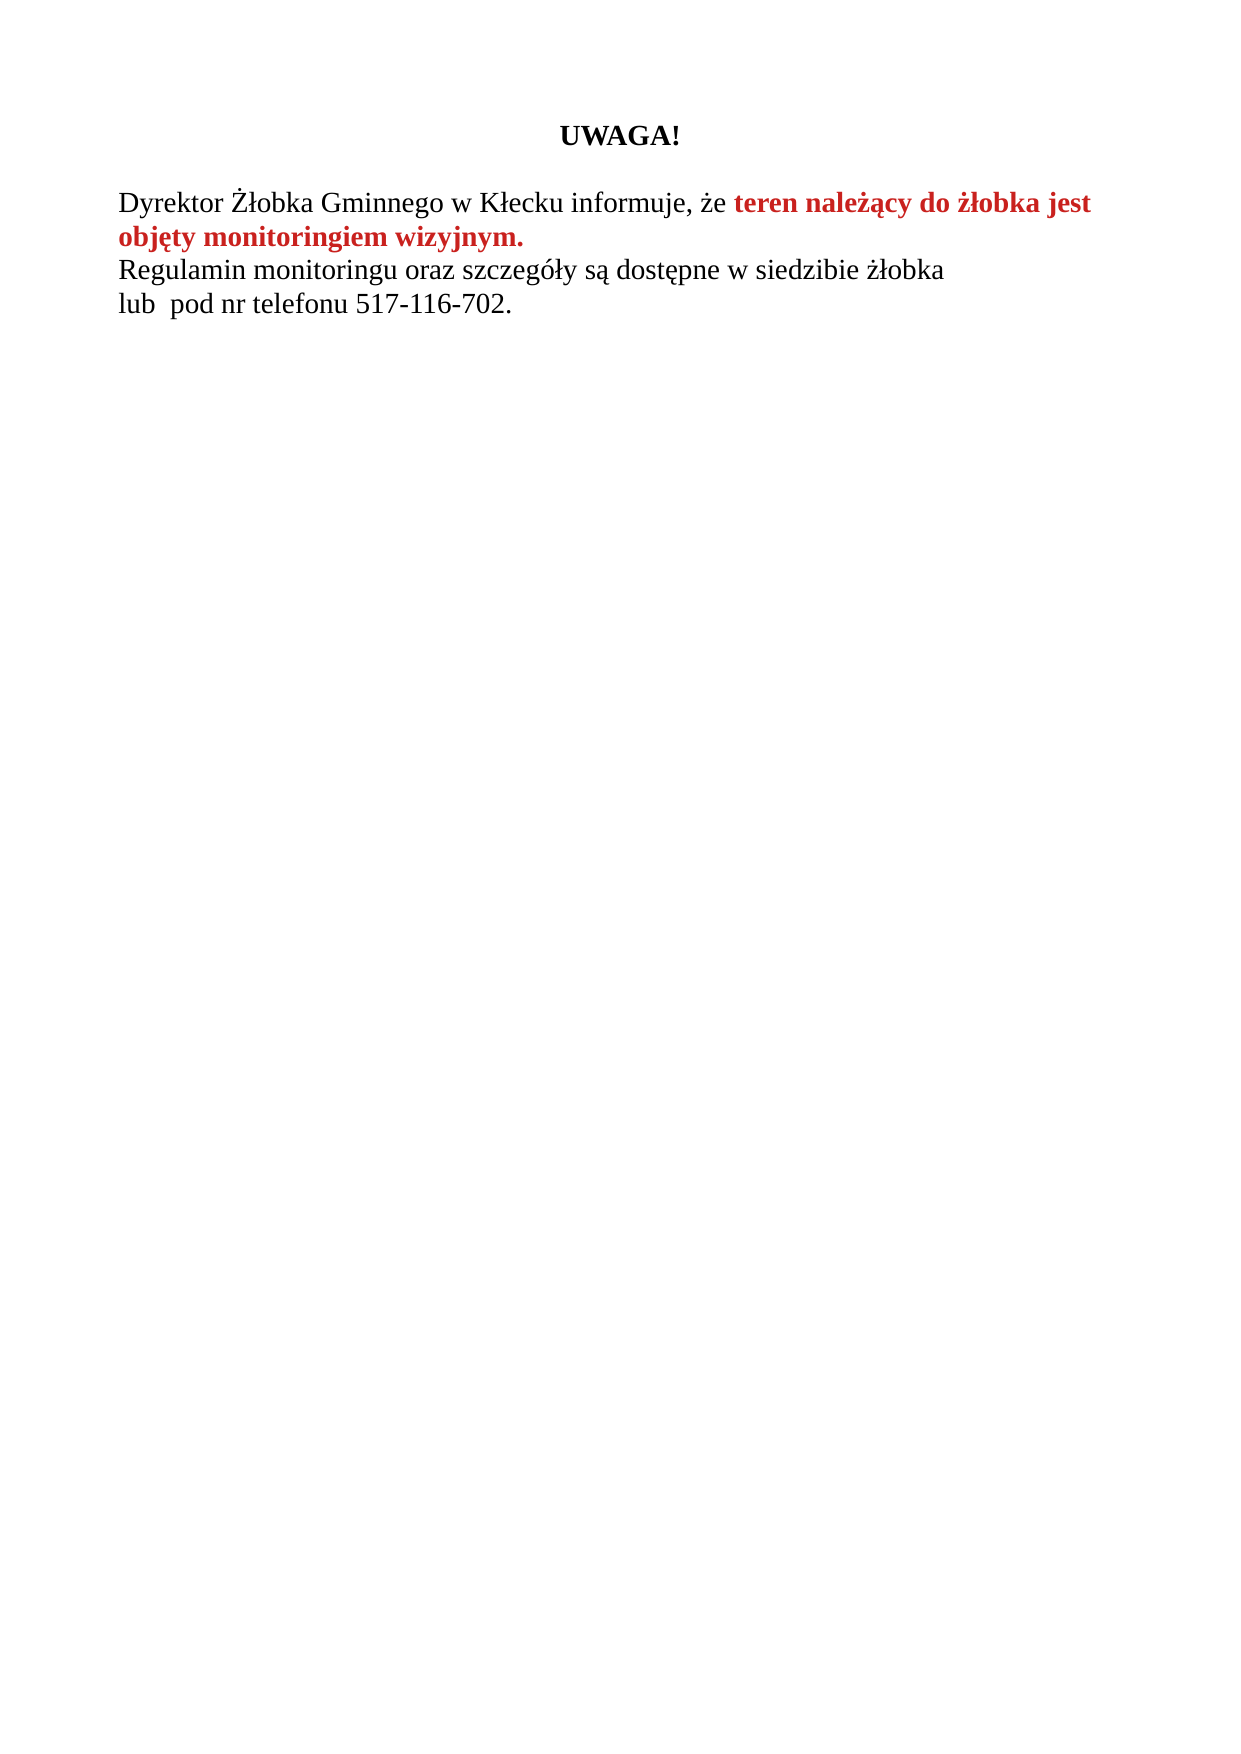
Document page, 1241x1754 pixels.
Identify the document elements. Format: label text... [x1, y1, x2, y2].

text UWAGA! [118, 118, 1122, 152]
text Dyrektor Żłobka Gminnego w Kłecku informuje, że teren należący do żłobka jest objęty monitoringiem wizyjnym. [118, 185, 1122, 252]
text lub pod nr telefonu 517-116-702. [118, 286, 1122, 319]
text Regulamin monitoringu oraz szczegóły są dostępne w siedzibie żłobka [118, 252, 1122, 286]
